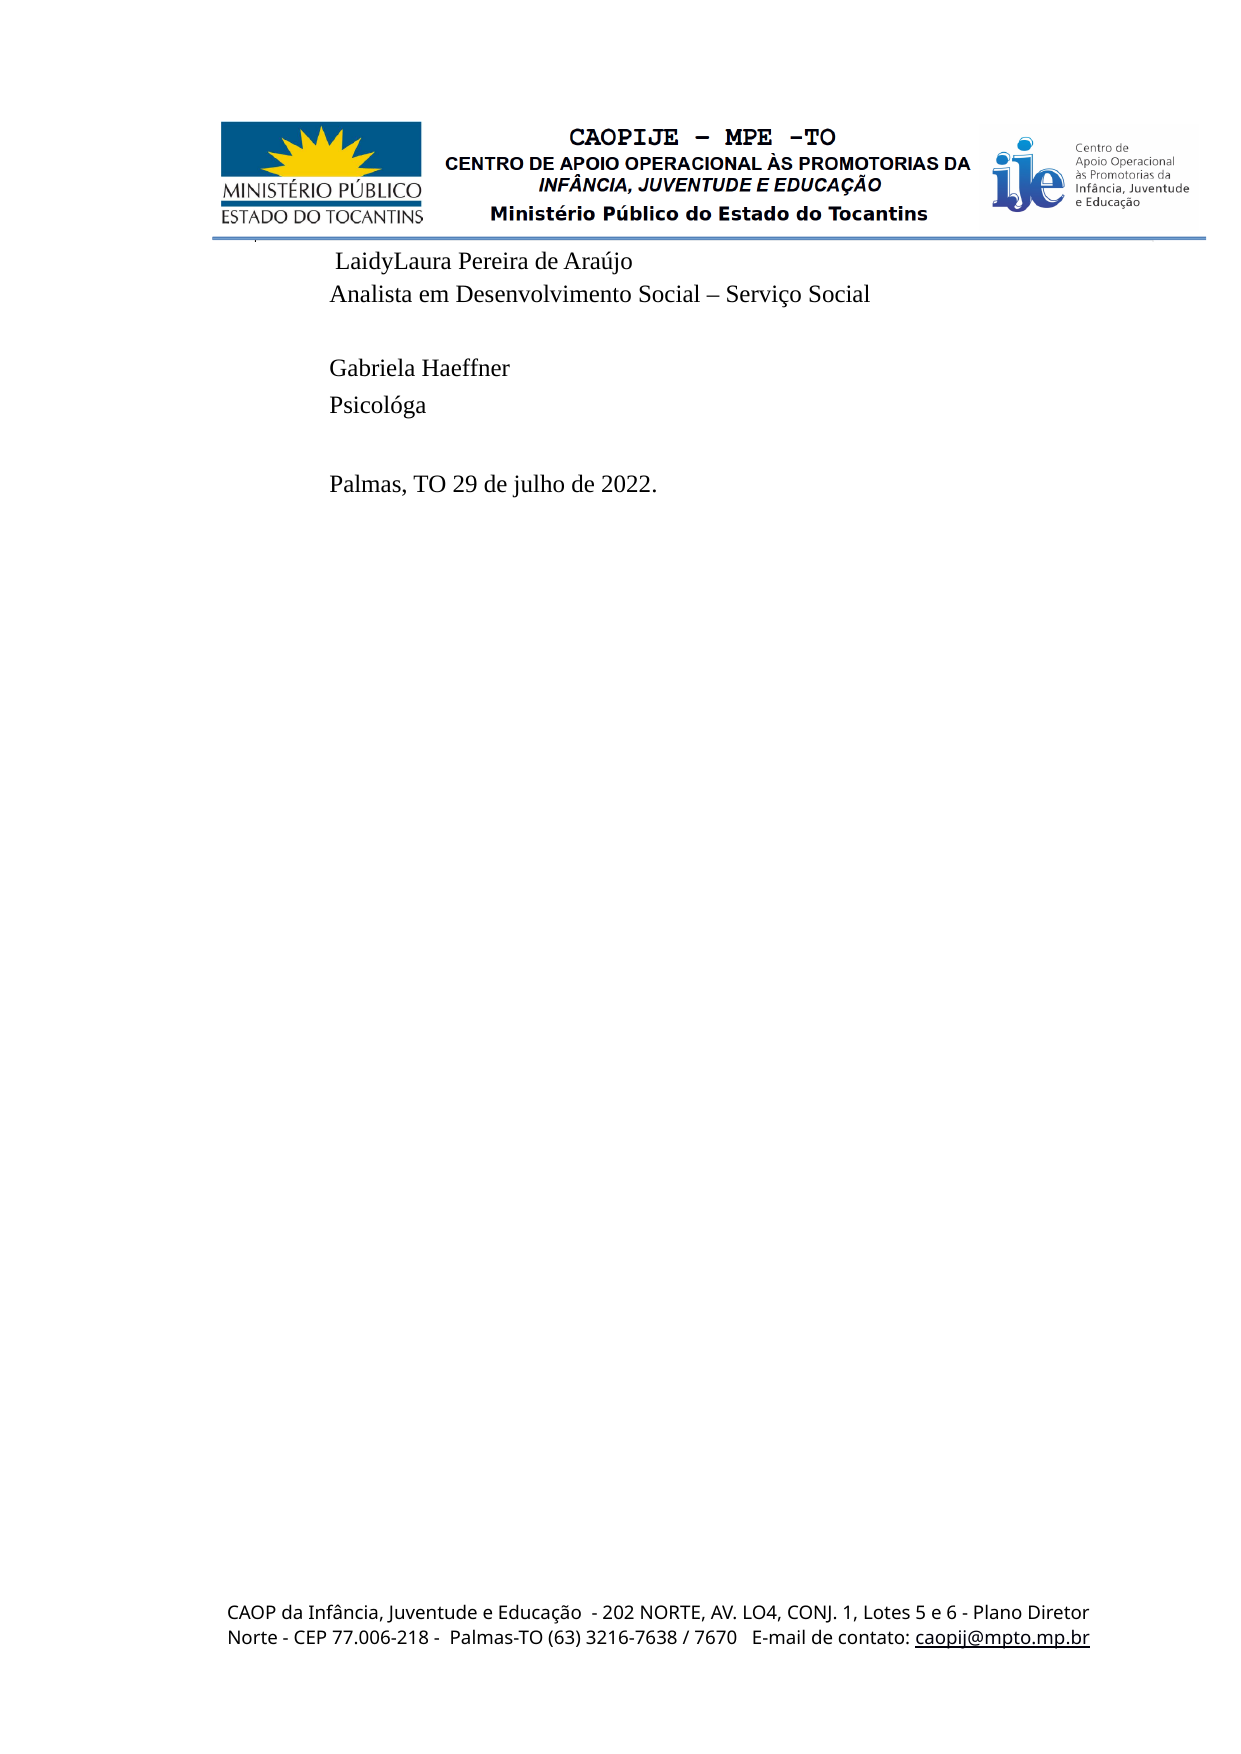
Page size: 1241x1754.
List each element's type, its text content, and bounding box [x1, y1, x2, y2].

text LaidyLaura Pereira de Araújo [211, 153, 1123, 275]
text Palmas, TO 29 de julho de 2022. [329, 469, 1123, 498]
subtitle Psicológa [211, 391, 1123, 419]
text Analista em Desenvolvimento Social – Serviço Social [211, 279, 1123, 308]
subtitle Gabriela Haeffner [211, 353, 1123, 382]
picture [211, 103, 261, 193]
